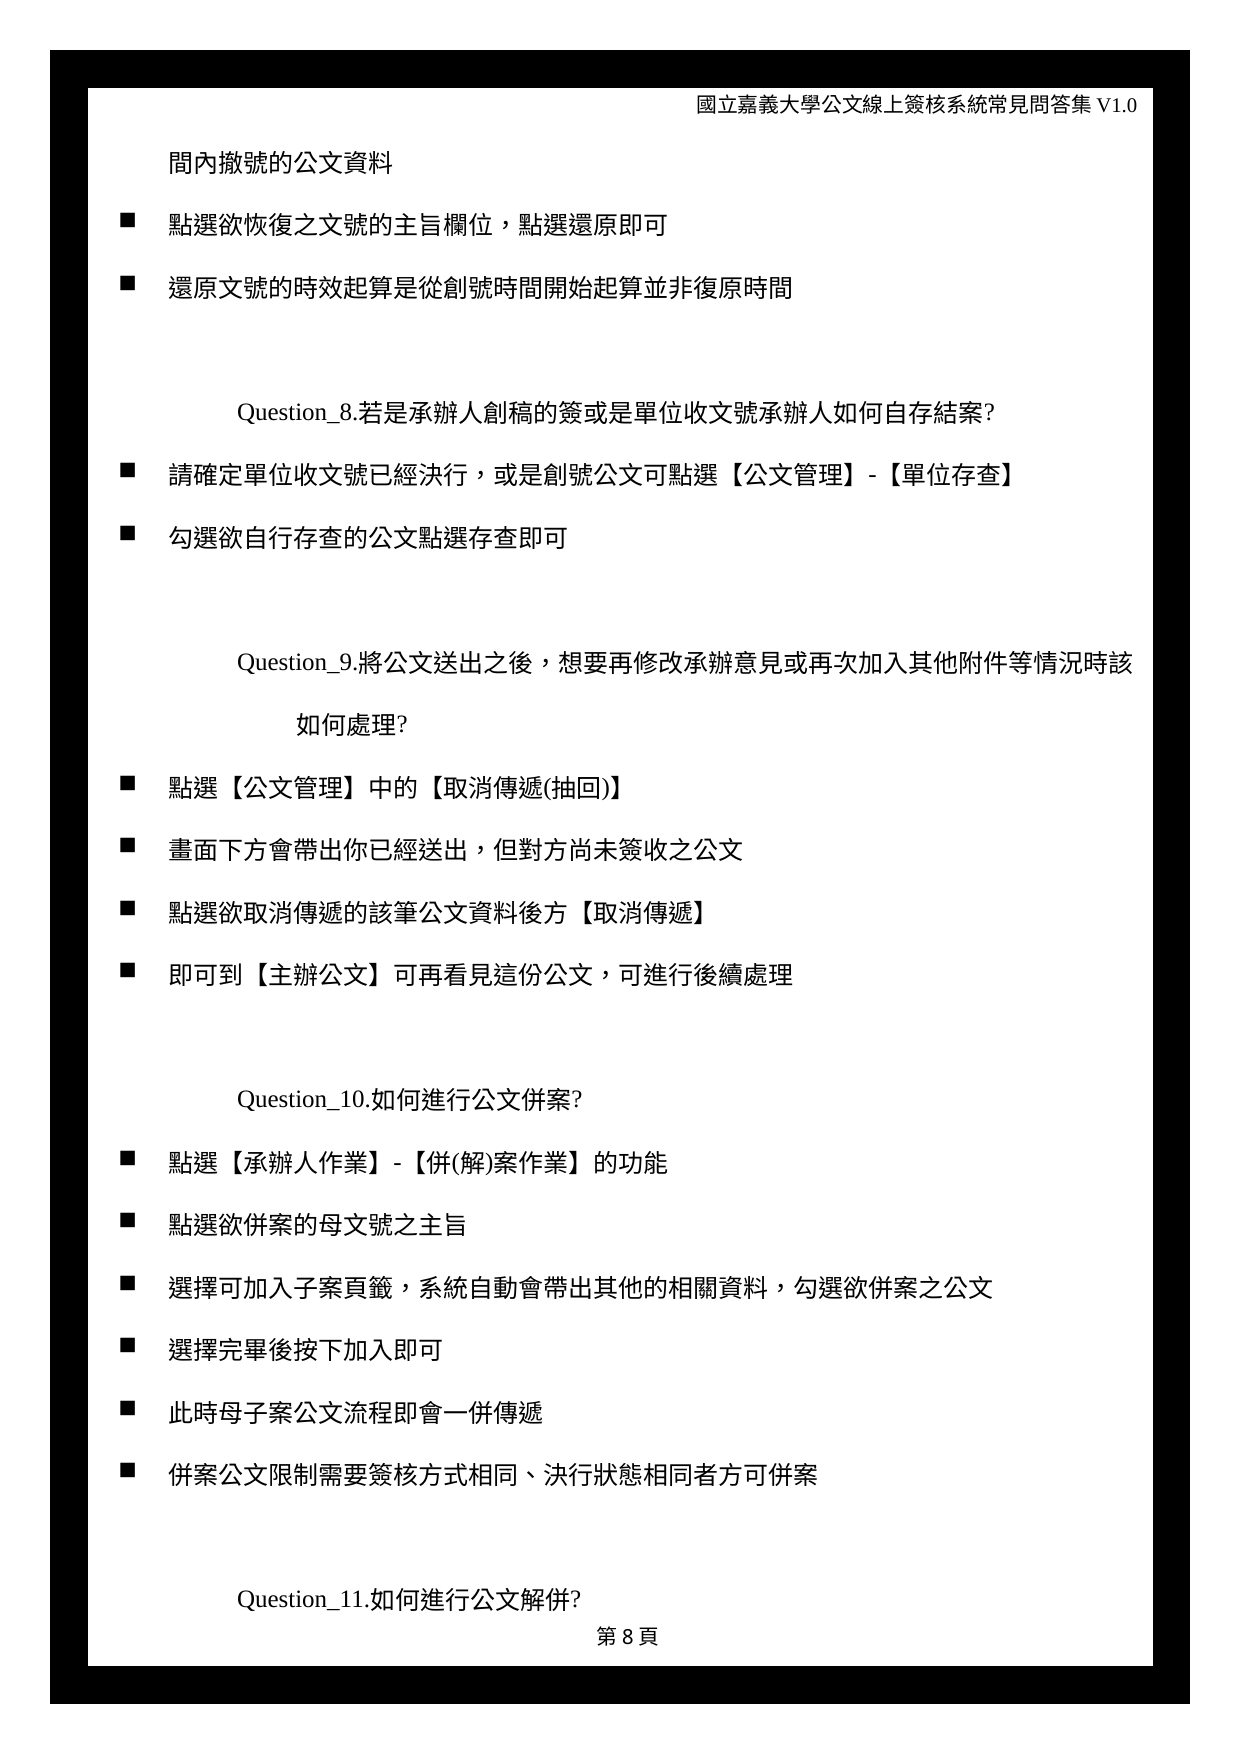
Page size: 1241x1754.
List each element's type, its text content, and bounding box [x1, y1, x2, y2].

list 如何進行公文解併? [237, 1557, 1137, 1619]
list 如何進行公文併案? [237, 1057, 1137, 1119]
list 點選【公文管理】中的【取消傳遞(抽回)】 [118, 744, 1137, 807]
list 將公文送出之後，想要再修改承辦意見或再次加入其他附件等情況時該如何處理? [237, 619, 1137, 744]
list 此時母子案公文流程即會一併傳遞 [118, 1369, 1137, 1432]
list 併案公文限制需要簽核方式相同、決行狀態相同者方可併案 [118, 1432, 1137, 1494]
list 點選【承辦人作業】-【併(解)案作業】的功能 [118, 1119, 1137, 1182]
list 還原文號的時效起算是從創號時間開始起算並非復原時間 [118, 244, 1137, 307]
list 選擇可加入子案頁籤，系統自動會帶出其他的相關資料，勾選欲併案之公文 [118, 1244, 1137, 1307]
list 點選欲恢復之文號的主旨欄位，點選還原即可 [118, 182, 1137, 244]
list 點選欲併案的母文號之主旨 [118, 1182, 1137, 1244]
list 請確定單位收文號已經決行，或是創號公文可點選【公文管理】-【單位存查】 [118, 432, 1137, 494]
list 畫面下方會帶出你已經送出，但對方尚未簽收之公文 [118, 807, 1137, 869]
list 間內撤號的公文資料 [118, 119, 1137, 182]
list 選擇完畢後按下加入即可 [118, 1307, 1137, 1369]
list 點選欲取消傳遞的該筆公文資料後方【取消傳遞】 [118, 869, 1137, 932]
list 若是承辦人創稿的簽或是單位收文號承辦人如何自存結案? [237, 369, 1137, 432]
list 勾選欲自行存查的公文點選存查即可 [118, 494, 1137, 557]
list 即可到【主辦公文】可再看見這份公文，可進行後續處理 [118, 932, 1137, 994]
